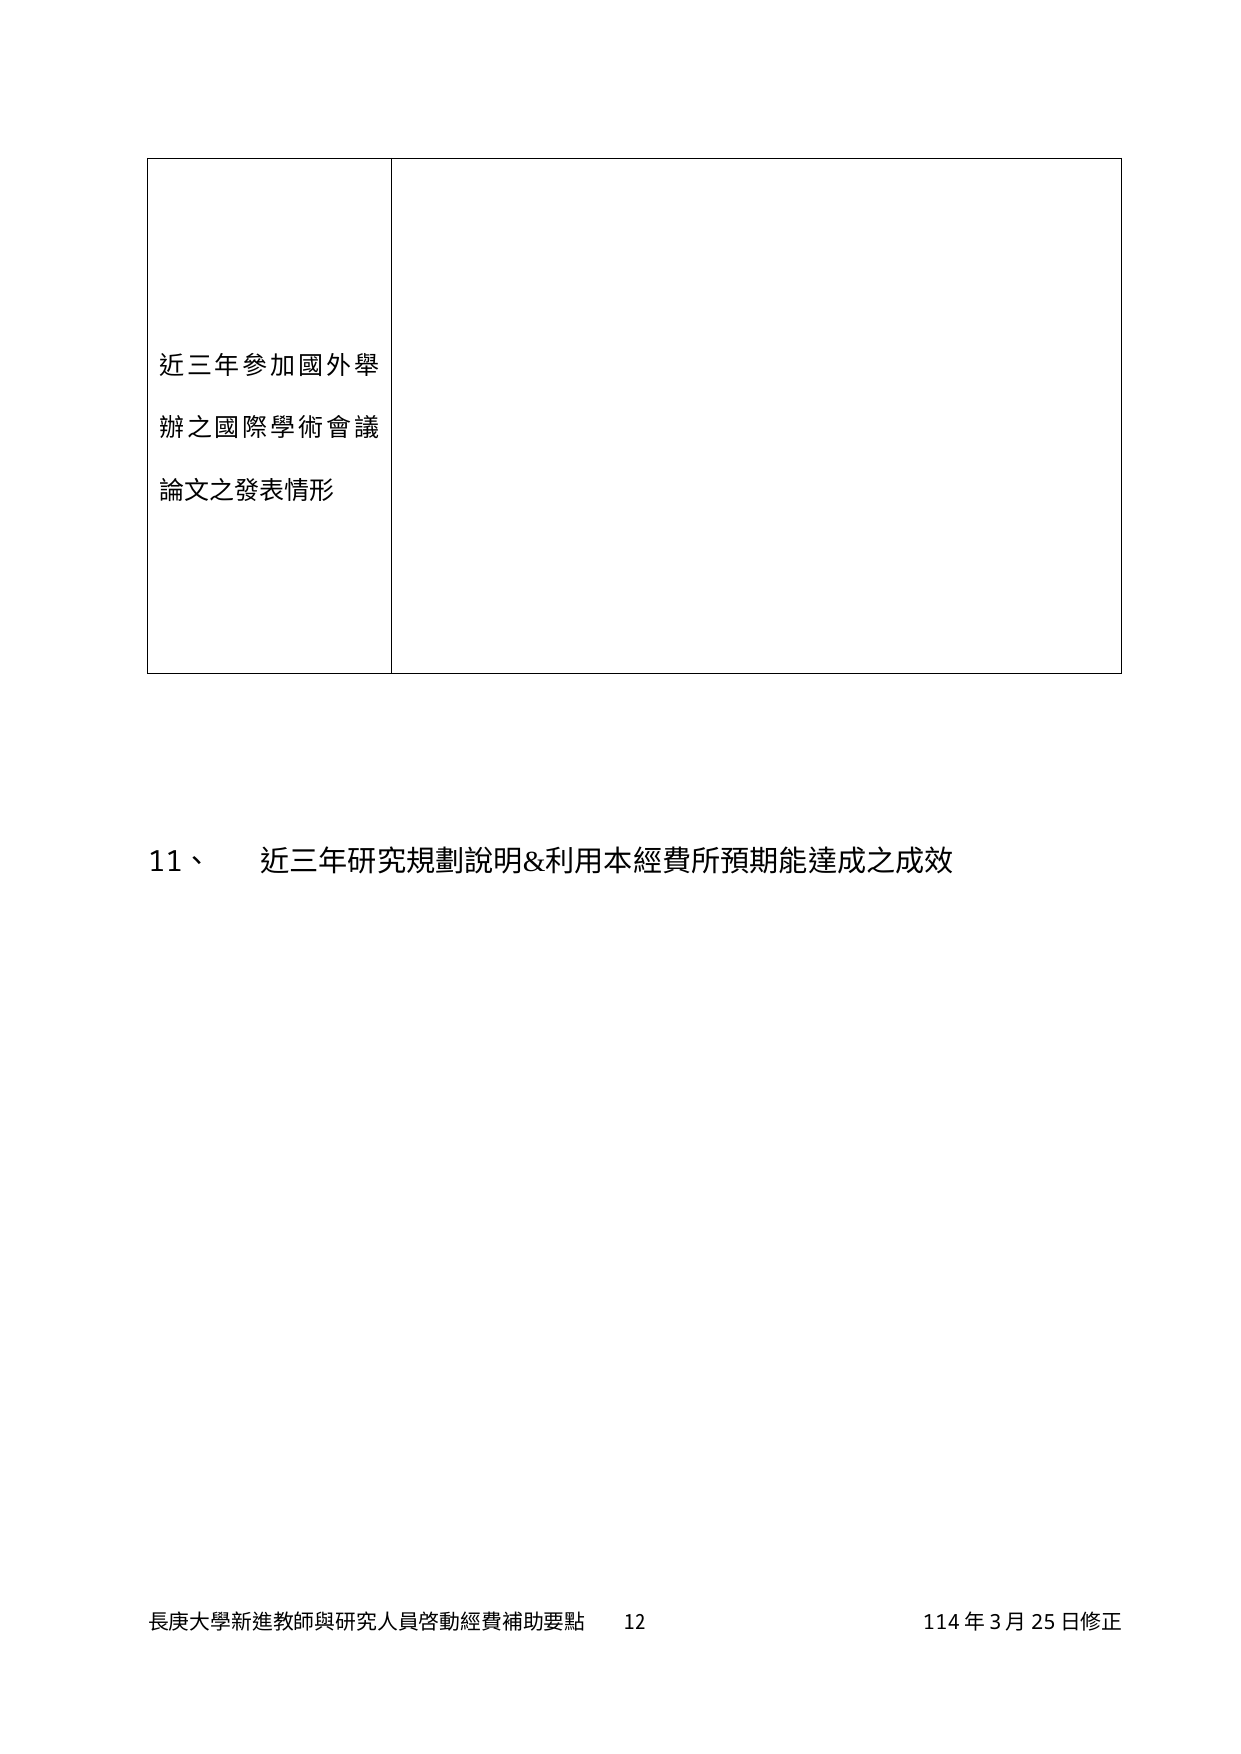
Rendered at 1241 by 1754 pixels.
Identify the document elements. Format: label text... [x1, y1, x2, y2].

table_cell [392, 159, 1121, 672]
table_cell 近三年參加國外舉辦之國際學術會議論文之發表情形 [148, 159, 391, 672]
list 近三年研究規劃說明&利用本經費所預期能達成之成效 [148, 817, 1122, 880]
